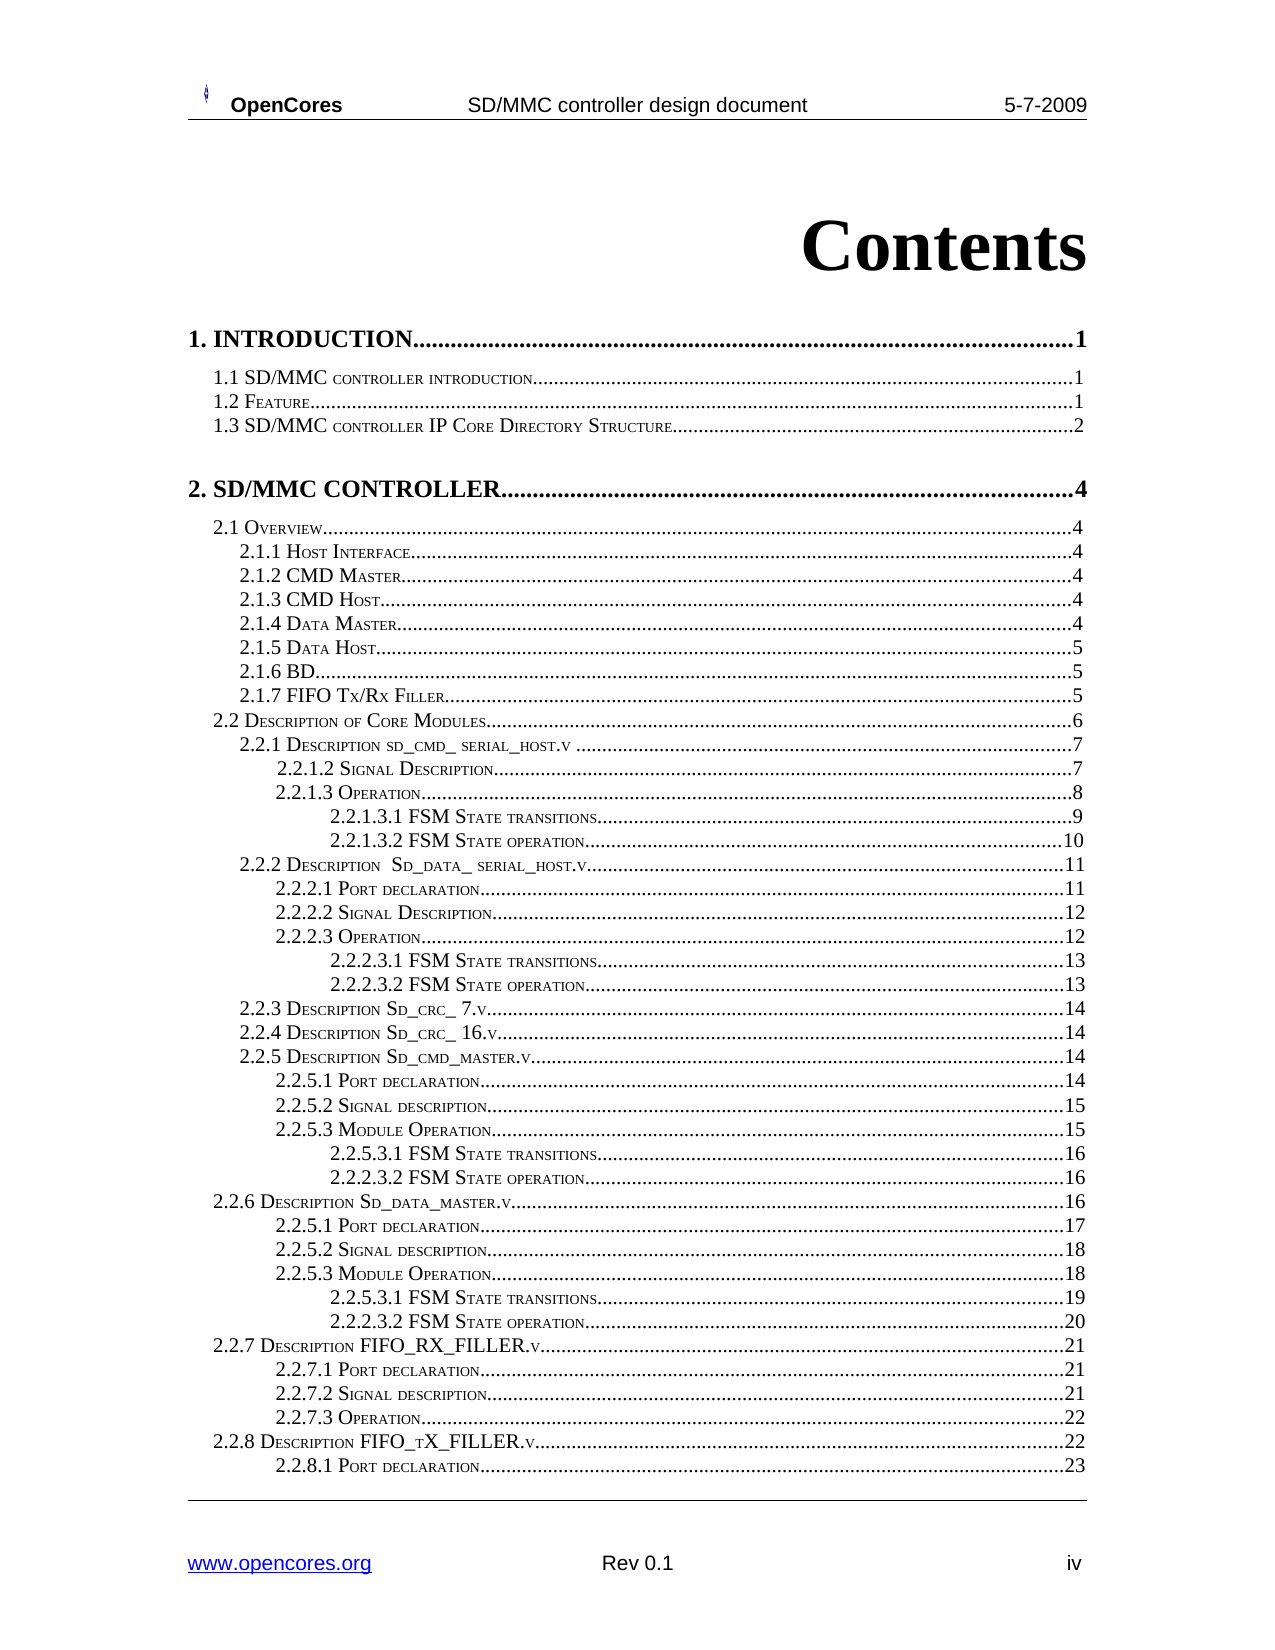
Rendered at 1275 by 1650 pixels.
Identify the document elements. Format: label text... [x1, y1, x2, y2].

text 2.2.2.3.2 FSM State operation 13 [213, 972, 1087, 996]
text 2.1.7 FIFO Tx/Rx Filler 5 [213, 683, 1087, 707]
text 2.2.7.3 Operation 22 [213, 1405, 1087, 1429]
text 1.1 SD/MMC controller introduction 1 [213, 365, 1087, 389]
text 2.1 Overview 4 [213, 515, 1087, 539]
text 2. SD/MMC controller 4 [188, 474, 1087, 502]
text 2.2.2.2 Signal Description 12 [213, 900, 1087, 924]
text 2.2.7 Description FIFO_RX_FILLER.v 21 [213, 1333, 1087, 1357]
text 2.2.4 Description Sd_crc_ 16.v 14 [213, 1020, 1087, 1044]
text 1.3 SD/MMC controller IP Core Directory Structure 2 [213, 413, 1087, 437]
text 2.2.1.3.2 FSM State operation 10 [213, 828, 1087, 852]
text 1.2 Feature 1 [213, 389, 1087, 413]
text 2.2.5.2 Signal description 15 [213, 1092, 1087, 1117]
text 2.2.5.1 Port declaration 17 [213, 1213, 1087, 1237]
text 2.2.2 Description Sd_data_ serial_host.v 11 [213, 852, 1087, 876]
text 2.1.6 BD 5 [213, 659, 1087, 683]
text 2.2.5.1 Port declaration 14 [213, 1068, 1087, 1092]
text 2.2.2.3.1 FSM State transitions 13 [213, 948, 1087, 972]
text 2.2.5.3.1 FSM State transitions 16 [213, 1141, 1087, 1165]
text 2.2.1.2 Signal Description 7 [213, 756, 1087, 780]
text 2.2.5.3.1 FSM State transitions 19 [213, 1285, 1087, 1309]
text 2.2.5.3 Module Operation 18 [213, 1261, 1087, 1285]
text 2.1.3 CMD Host 4 [213, 587, 1087, 611]
text 2.2.8.1 Port declaration 23 [213, 1453, 1087, 1477]
text 2.2.8 Description FIFO_tX_FILLER.v 22 [213, 1429, 1087, 1453]
text 2.2.7.1 Port declaration 21 [213, 1357, 1087, 1381]
text 2.2.5 Description Sd_cmd_master.v 14 [213, 1044, 1087, 1068]
text 2.2 Description of Core Modules 6 [213, 707, 1087, 732]
text 2.2.6 Description Sd_data_master.v 16 [213, 1189, 1087, 1213]
text 2.2.5.3 Module Operation 15 [213, 1117, 1087, 1141]
text 2.1.1 Host Interface 4 [213, 539, 1087, 563]
text 2.2.2.3 Operation 12 [213, 924, 1087, 948]
text Contents [188, 200, 1087, 286]
text 2.2.1 Description sd_cmd_ serial_host.v 7 [213, 732, 1087, 756]
text 1. Introduction 1 [188, 324, 1087, 352]
text 2.1.2 CMD Master 4 [213, 563, 1087, 587]
text 2.2.2.3.2 FSM State operation 16 [213, 1165, 1087, 1189]
text 2.1.5 Data Host 5 [213, 635, 1087, 659]
text 2.2.2.1 Port declaration 11 [213, 876, 1087, 900]
text 2.2.3 Description Sd_crc_ 7.v 14 [213, 996, 1087, 1020]
text 2.2.1.3 Operation 8 [213, 780, 1087, 804]
text 2.2.1.3.1 FSM State transitions 9 [213, 804, 1087, 828]
text 2.2.5.2 Signal description 18 [213, 1237, 1087, 1261]
text 2.2.7.2 Signal description 21 [213, 1381, 1087, 1405]
text 2.1.4 Data Master 4 [213, 611, 1087, 635]
text 2.2.2.3.2 FSM State operation 20 [213, 1309, 1087, 1333]
